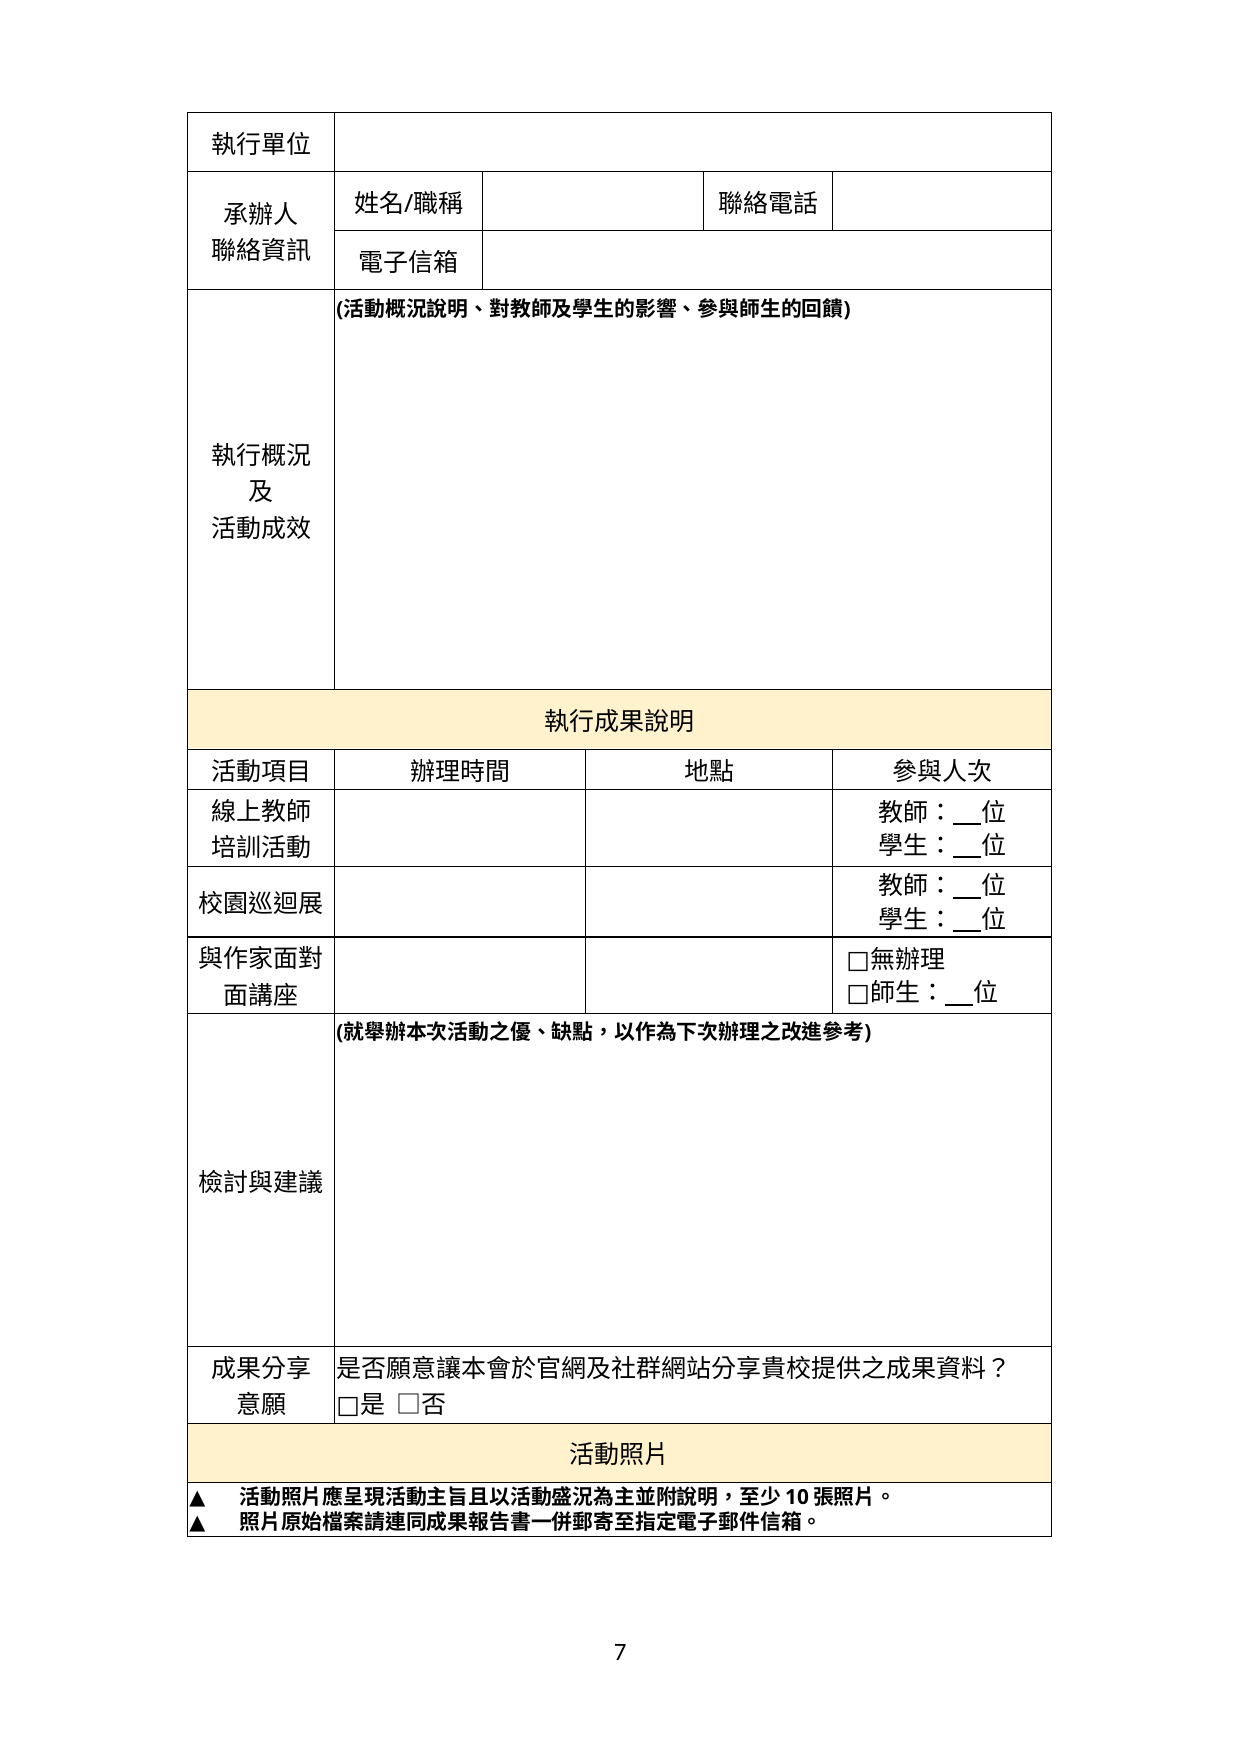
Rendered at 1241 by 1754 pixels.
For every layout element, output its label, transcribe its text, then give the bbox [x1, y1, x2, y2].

table_cell 姓名/職稱 [335, 172, 482, 230]
table_cell 執行概況 及 活動成效 [188, 290, 334, 689]
table_cell 與作家面對面講座 [188, 938, 334, 1013]
table_cell [586, 790, 832, 866]
table_cell [483, 172, 703, 230]
table_cell 聯絡電話 [704, 172, 832, 230]
table_header [335, 113, 1051, 171]
table_cell [483, 231, 1051, 289]
table_header 執行單位 [188, 113, 334, 171]
table_cell 成果分享 意願 [188, 1347, 334, 1423]
table_cell 教師： 位 學生： 位 [833, 790, 1051, 866]
table_cell 線上教師 培訓活動 [188, 790, 334, 866]
table_cell 活動照片 [188, 1424, 1051, 1482]
table_cell 參與人次 [833, 750, 1051, 789]
table_cell 校園巡迴展 [188, 867, 334, 936]
table_cell [586, 867, 832, 936]
table_cell 是否願意讓本會於官網及社群網站分享貴校提供之成果資料？ □是 □否 [335, 1347, 1051, 1423]
table_cell 活動照片應呈現活動主旨且以活動盛況為主並附說明，至少10張照片。 照片原始檔案請連同成果報告書一併郵寄至指定電子郵件信箱。 [188, 1483, 1051, 1536]
table_cell 執行成果說明 [188, 690, 1051, 748]
table_cell 辦理時間 [335, 750, 585, 789]
table_cell 活動項目 [188, 750, 334, 789]
table_cell [586, 938, 832, 1013]
table_cell 教師： 位 學生： 位 [833, 867, 1051, 936]
table_cell [833, 172, 1051, 230]
table_cell [335, 867, 585, 936]
table_cell (活動概況說明、對教師及學生的影響、參與師生的回饋) [335, 290, 1051, 689]
table_cell 承辦人 聯絡資訊 [188, 172, 334, 289]
table_cell [335, 790, 585, 866]
table_cell [335, 938, 585, 1013]
table_cell 電子信箱 [335, 231, 482, 289]
table_cell 檢討與建議 [188, 1014, 334, 1346]
table_cell (就舉辦本次活動之優、缺點，以作為下次辦理之改進參考) [335, 1014, 1051, 1346]
table_cell 地點 [586, 750, 832, 789]
table_cell □無辦理 □師生： 位 [833, 938, 1051, 1013]
